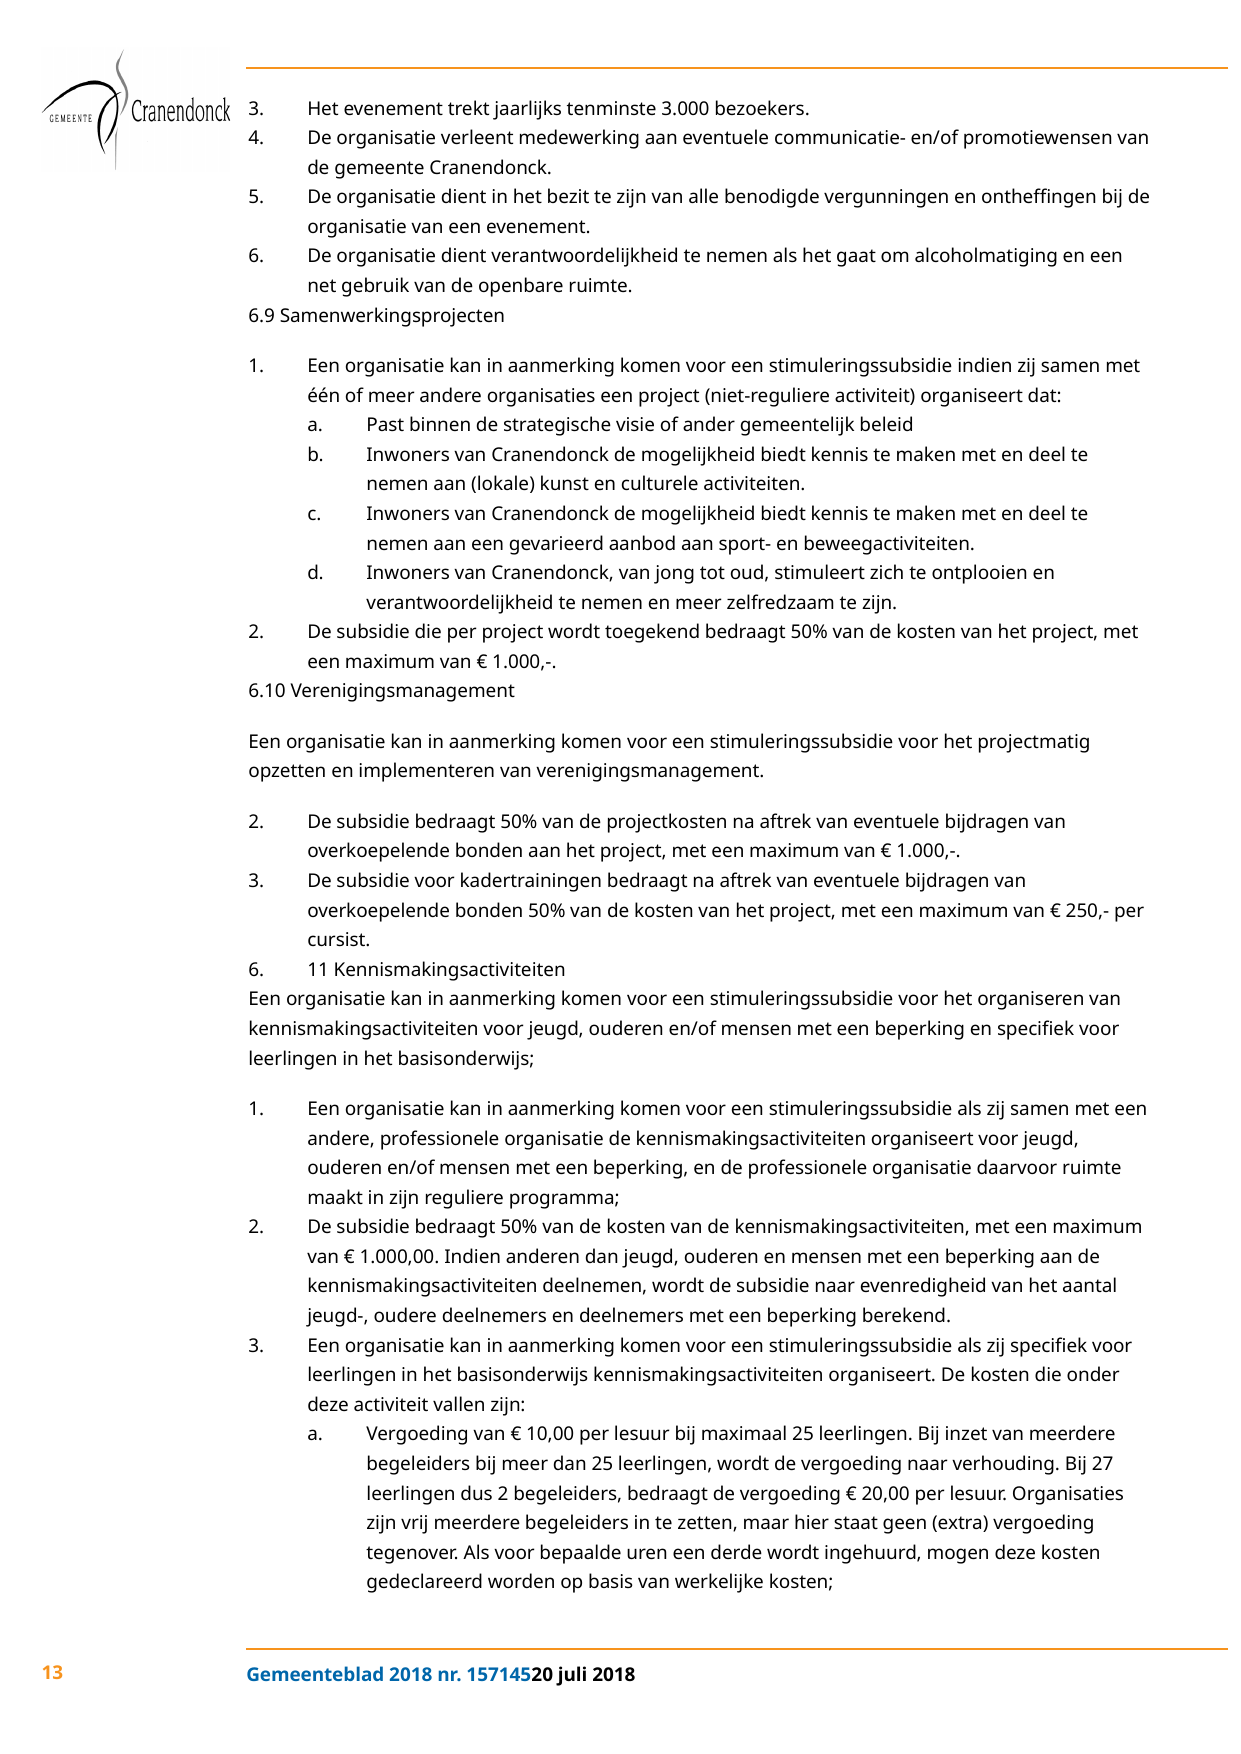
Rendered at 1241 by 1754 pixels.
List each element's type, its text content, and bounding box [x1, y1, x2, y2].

text Een organisatie kan in aanmerking komen voor een stimuleringssubsidie voor het organiseren van kennismakingsactiviteiten voor jeugd, ouderen en/of mensen met een beperking en specifiek voor leerlingen in het basisonderwijs; [248, 986, 1152, 1071]
list Een organisatie kan in aanmerking komen voor een stimuleringssubsidie indien zij samen met één of meer andere organisaties een project (niet-reguliere activiteit) organiseert dat: [248, 352, 1152, 408]
list De organisatie dient verantwoordelijkheid te nemen als het gaat om alcoholmatiging en een net gebruik van de openbare ruimte. [248, 243, 1152, 298]
list Een organisatie kan in aanmerking komen voor een stimuleringssubsidie als zij specifiek voor leerlingen in het basisonderwijs kennismakingsactiviteiten organiseert. De kosten die onder deze activiteit vallen zijn: [248, 1332, 1152, 1417]
list Vergoeding van € 10,00 per lesuur bij maximaal 25 leerlingen. Bij inzet van meerdere begeleiders bij meer dan 25 leerlingen, wordt de vergoeding naar verhouding. Bij 27 leerlingen dus 2 begeleiders, bedraagt de vergoeding € 20,00 per lesuur. Organisaties zijn vrij meerdere begeleiders in te zetten, maar hier staat geen (extra) vergoeding tegenover. Als voor bepaalde uren een derde wordt ingehuurd, mogen deze kosten gedeclareerd worden op basis van werkelijke kosten; [307, 1421, 1152, 1594]
list Het evenement trekt jaarlijks tenminste 3.000 bezoekers. [248, 95, 1152, 121]
list Inwoners van Cranendonck, van jong tot oud, stimuleert zich te ontplooien en verantwoordelijkheid te nemen en meer zelfredzaam te zijn. [307, 559, 1152, 615]
list De subsidie die per project wordt toegekend bedraagt 50% van de kosten van het project, met een maximum van € 1.000,-. [248, 618, 1152, 674]
list De subsidie bedraagt 50% van de projectkosten na aftrek van eventuele bijdragen van overkoepelende bonden aan het project, met een maximum van € 1.000,-. [248, 808, 1152, 863]
list Een organisatie kan in aanmerking komen voor een stimuleringssubsidie als zij samen met een andere, professionele organisatie de kennismakingsactiviteiten organiseert voor jeugd, ouderen en/of mensen met een beperking, en de professionele organisatie daarvoor ruimte maakt in zijn reguliere programma; [248, 1095, 1152, 1210]
text Een organisatie kan in aanmerking komen voor een stimuleringssubsidie voor het projectmatig opzetten en implementeren van verenigingsmanagement. [248, 728, 1152, 783]
list De organisatie dient in het bezit te zijn van alle benodigde vergunningen en ontheffingen bij de organisatie van een evenement. [248, 183, 1152, 239]
text 6.9 Samenwerkingsprojecten [248, 302, 1152, 328]
list De organisatie verleent medewerking aan eventuele communicatie- en/of promotiewensen van de gemeente Cranendonck. [248, 124, 1152, 180]
list Inwoners van Cranendonck de mogelijkheid biedt kennis te maken met en deel te nemen aan (lokale) kunst en culturele activiteiten. [307, 441, 1152, 496]
list Past binnen de strategische visie of ander gemeentelijk beleid [307, 411, 1152, 437]
picture [41, 47, 231, 172]
list De subsidie bedraagt 50% van de kosten van de kennismakingsactiviteiten, met een maximum van € 1.000,00. Indien anderen dan jeugd, ouderen en mensen met een beperking aan de kennismakingsactiviteiten deelnemen, wordt de subsidie naar evenredigheid van het aantal jeugd-, oudere deelnemers en deelnemers met een beperking berekend. [248, 1213, 1152, 1328]
list Inwoners van Cranendonck de mogelijkheid biedt kennis te maken met en deel te nemen aan een gevarieerd aanbod aan sport- en beweegactiviteiten. [307, 500, 1152, 556]
text 6.10 Verenigingsmanagement [248, 678, 1152, 703]
list 11 Kennismakingsactiviteiten [248, 956, 1152, 982]
list De subsidie voor kadertrainingen bedraagt na aftrek van eventuele bijdragen van overkoepelende bonden 50% van de kosten van het project, met een maximum van € 250,- per cursist. [248, 867, 1152, 952]
